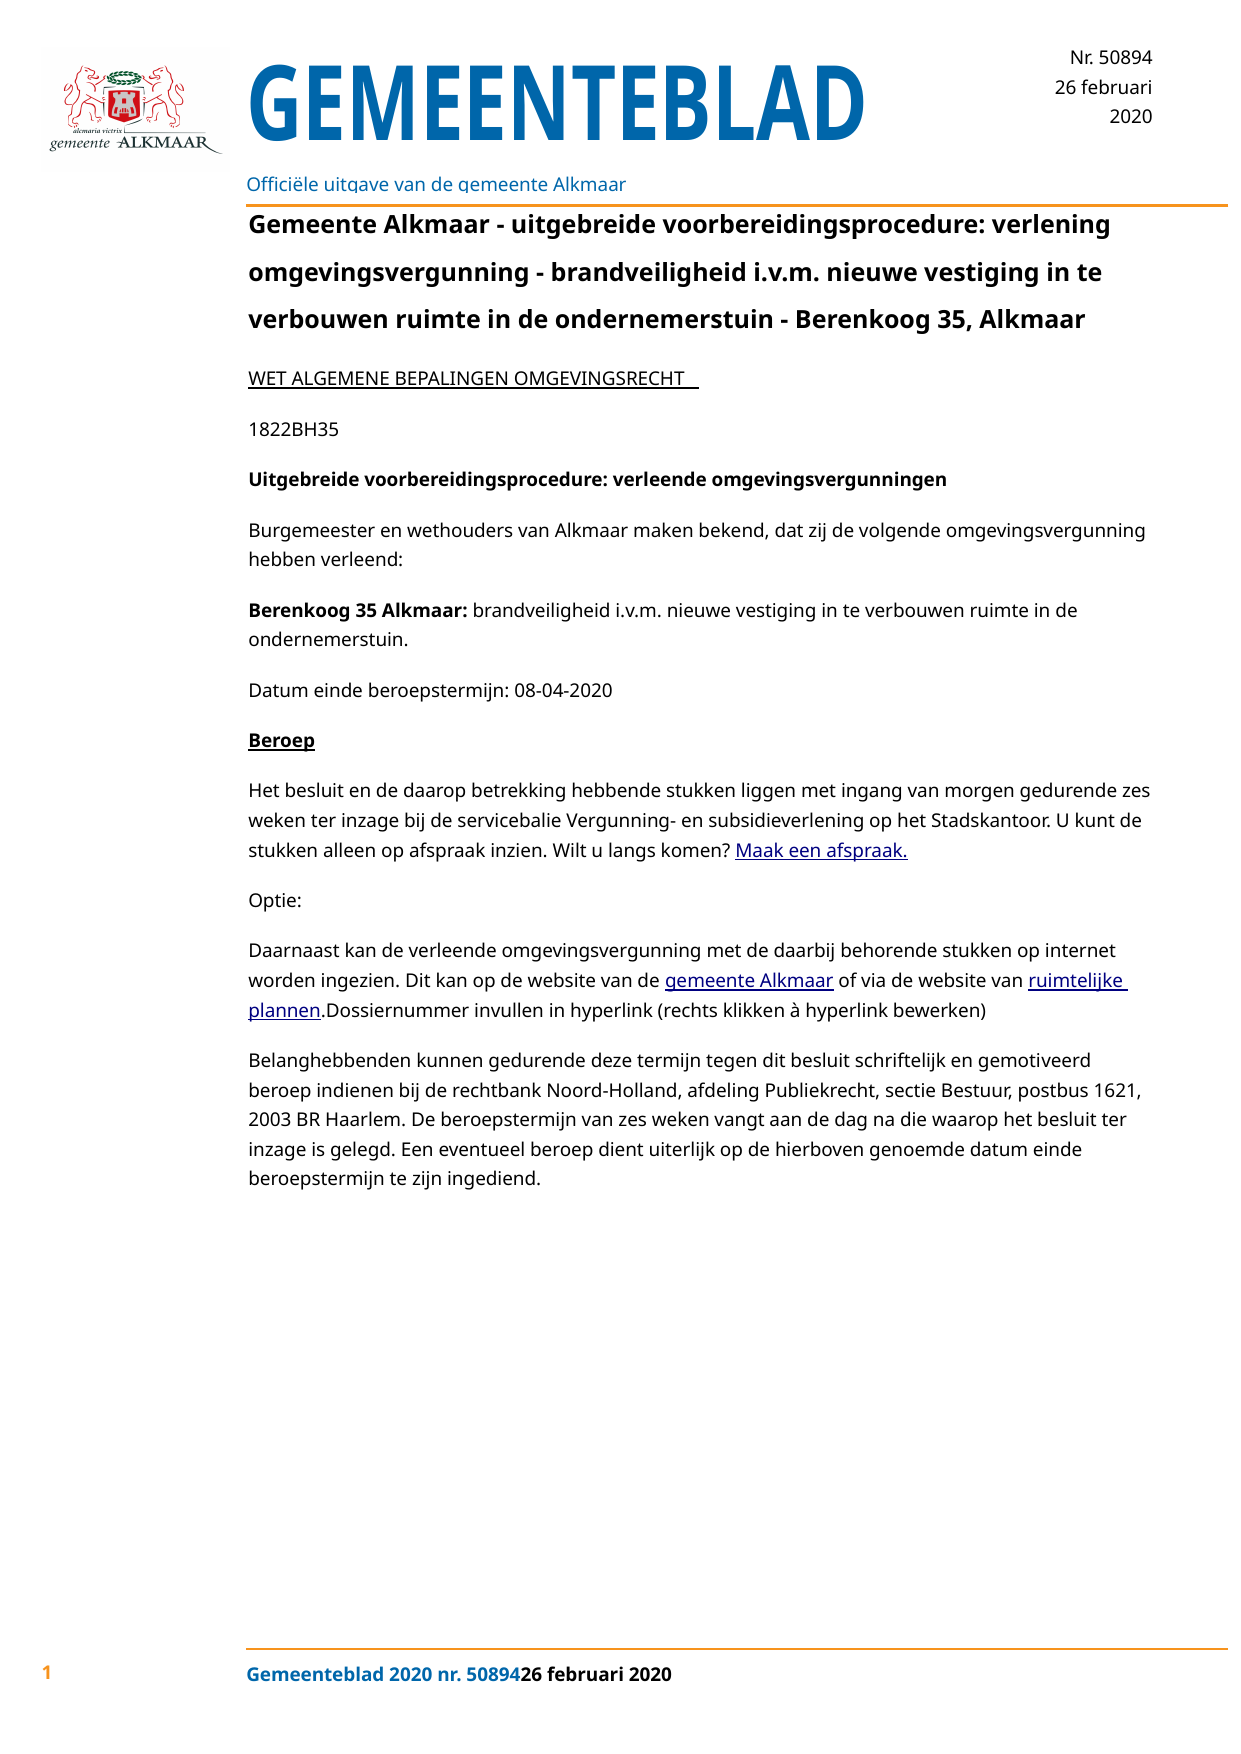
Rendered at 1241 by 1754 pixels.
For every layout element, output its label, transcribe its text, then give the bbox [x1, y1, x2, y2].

text Optie: [248, 887, 1152, 913]
text Uitgebreide voorbereidingsprocedure: verleende omgevingsvergunningen [248, 466, 1152, 492]
text Datum einde beroepstermijn: 08-04-2020 [248, 677, 1152, 702]
text 1822BH35 [248, 416, 1152, 442]
text WET ALGEMENE BEPALINGEN OMGEVINGSRECHT [248, 366, 1152, 391]
text Beroep [248, 727, 1152, 753]
text Belanghebbenden kunnen gedurende deze termijn tegen dit besluit schriftelijk en gemoti­veerd beroep indie­nen bij de rechtbank Noord-Holland, afdeling Publiekrecht, sectie Bestuur, postbus 1621, 2003 BR Haarlem. De beroepstermijn van zes weken vangt aan de dag na die waarop het besluit ter inzage is gelegd. Een eventueel beroep dient uiterlijk op de hierboven genoemde datum einde beroepstermijn te zijn ingediend. [248, 1047, 1152, 1191]
text Gemeente Alkmaar - uitgebreide voorbereidingsprocedure: verlening omgevingsvergunning - brandveiligheid i.v.m. nieuwe vestiging in te verbouwen ruimte in de ondernemerstuin - Berenkoog 35, Alkmaar [248, 207, 1152, 336]
text Burgemeester en wethouders van Alkmaar maken bekend, dat zij de volgende omgevingsvergunning hebben verleend: [248, 517, 1152, 572]
text Berenkoog 35 Alkmaar: brandveiligheid i.v.m. nieuwe vestiging in te verbouwen ruimte in de ondernemerstuin. [248, 597, 1152, 652]
picture [41, 47, 231, 172]
text Daarnaast kan de verleende omgevingsvergunning met de daarbij behorende stukken op internet worden ingezien. Dit kan op de website van de gemeente Alkmaar of via de website van ruimtelijke plannen.Dossiernummer invullen in hyperlink (rechts klikken à hyperlink bewerken) [248, 938, 1152, 1022]
text Het besluit en de daarop betrekking hebbende stukken liggen met ingang van morgen gedurende zes weken ter inzage bij de servicebalie Vergunning- en subsidieverlening op het Stadskantoor. U kunt de stukken alleen op afspraak inzien. Wilt u langs komen? Maak een afspraak. [248, 778, 1152, 862]
